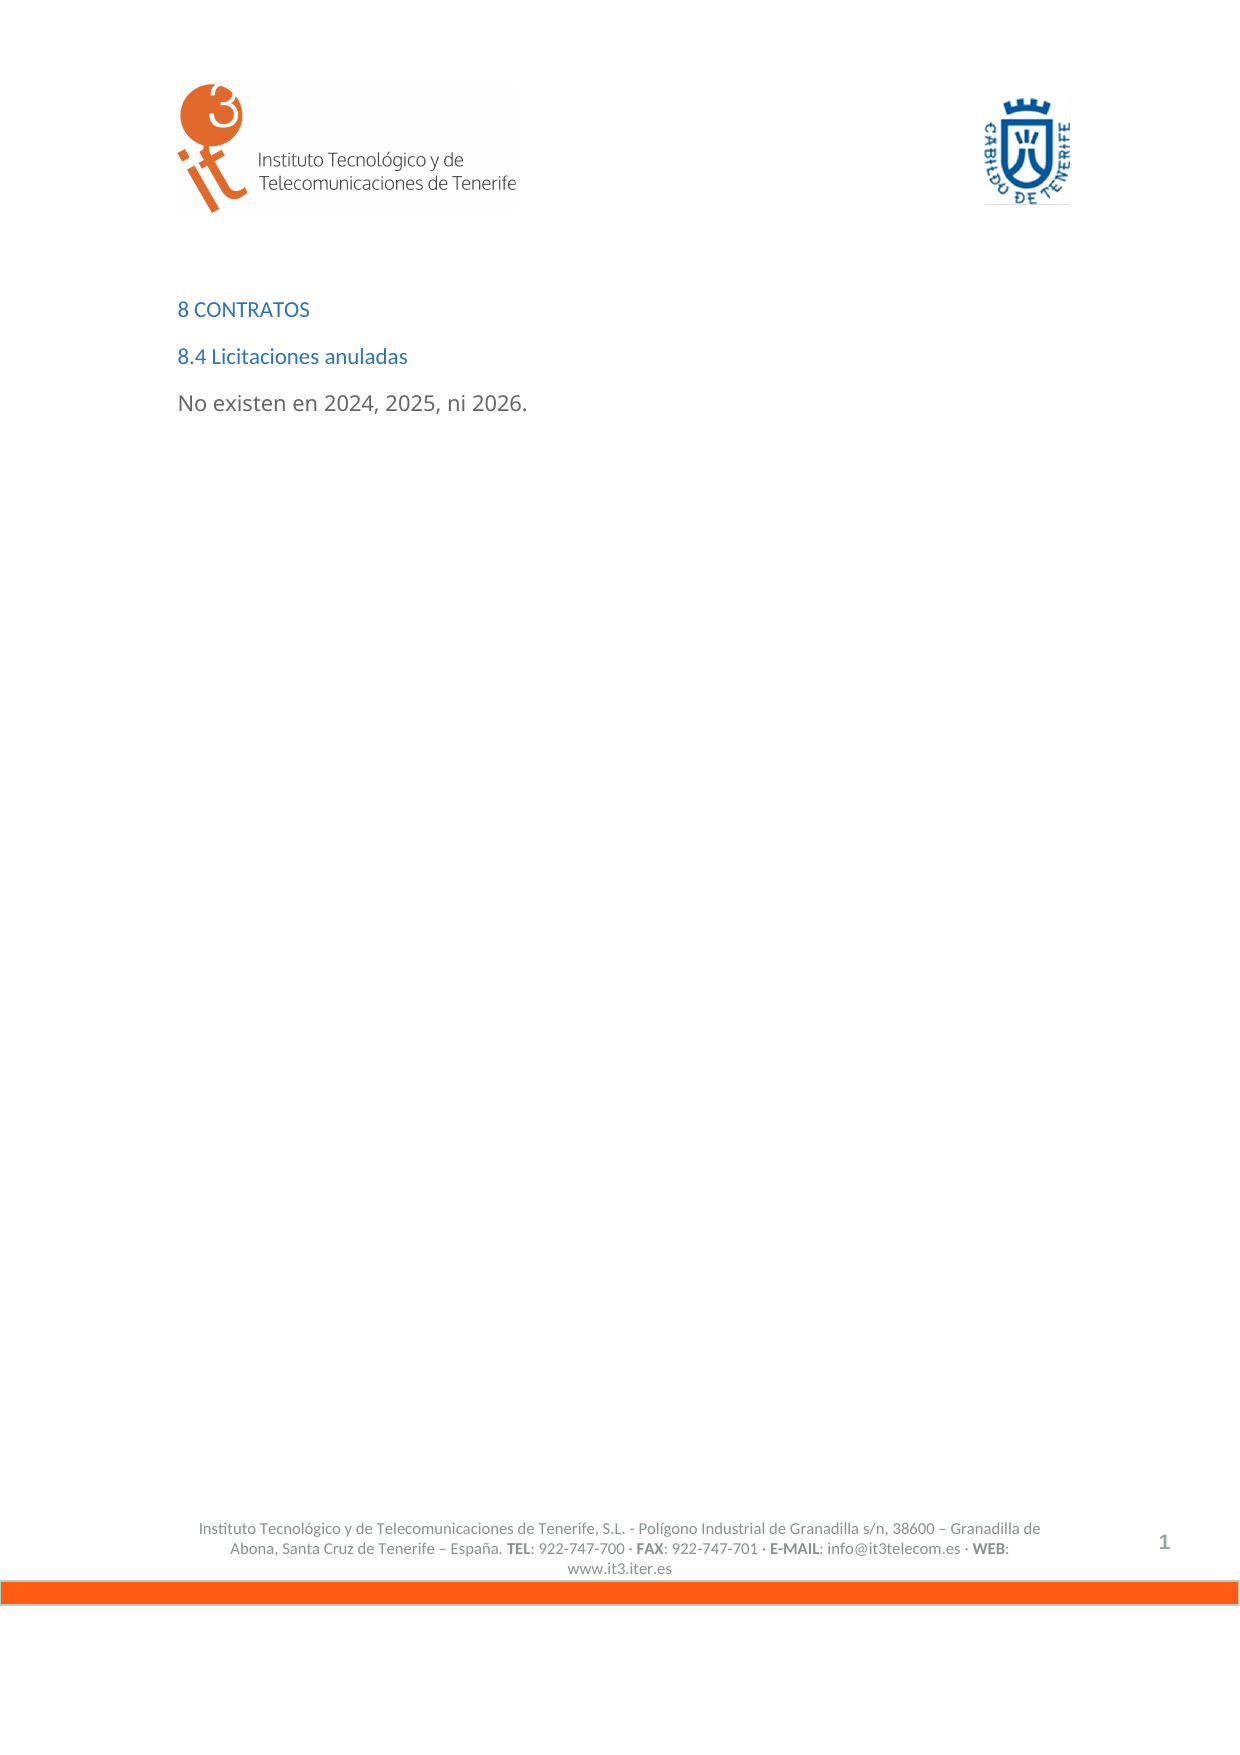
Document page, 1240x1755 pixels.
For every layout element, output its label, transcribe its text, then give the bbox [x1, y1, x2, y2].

text 8.4 Licitaciones anuladas [177, 342, 1062, 370]
text 8 CONTRATOS [177, 295, 1062, 323]
text No existen en 2024, 2025, ni 2026. [177, 388, 1062, 418]
